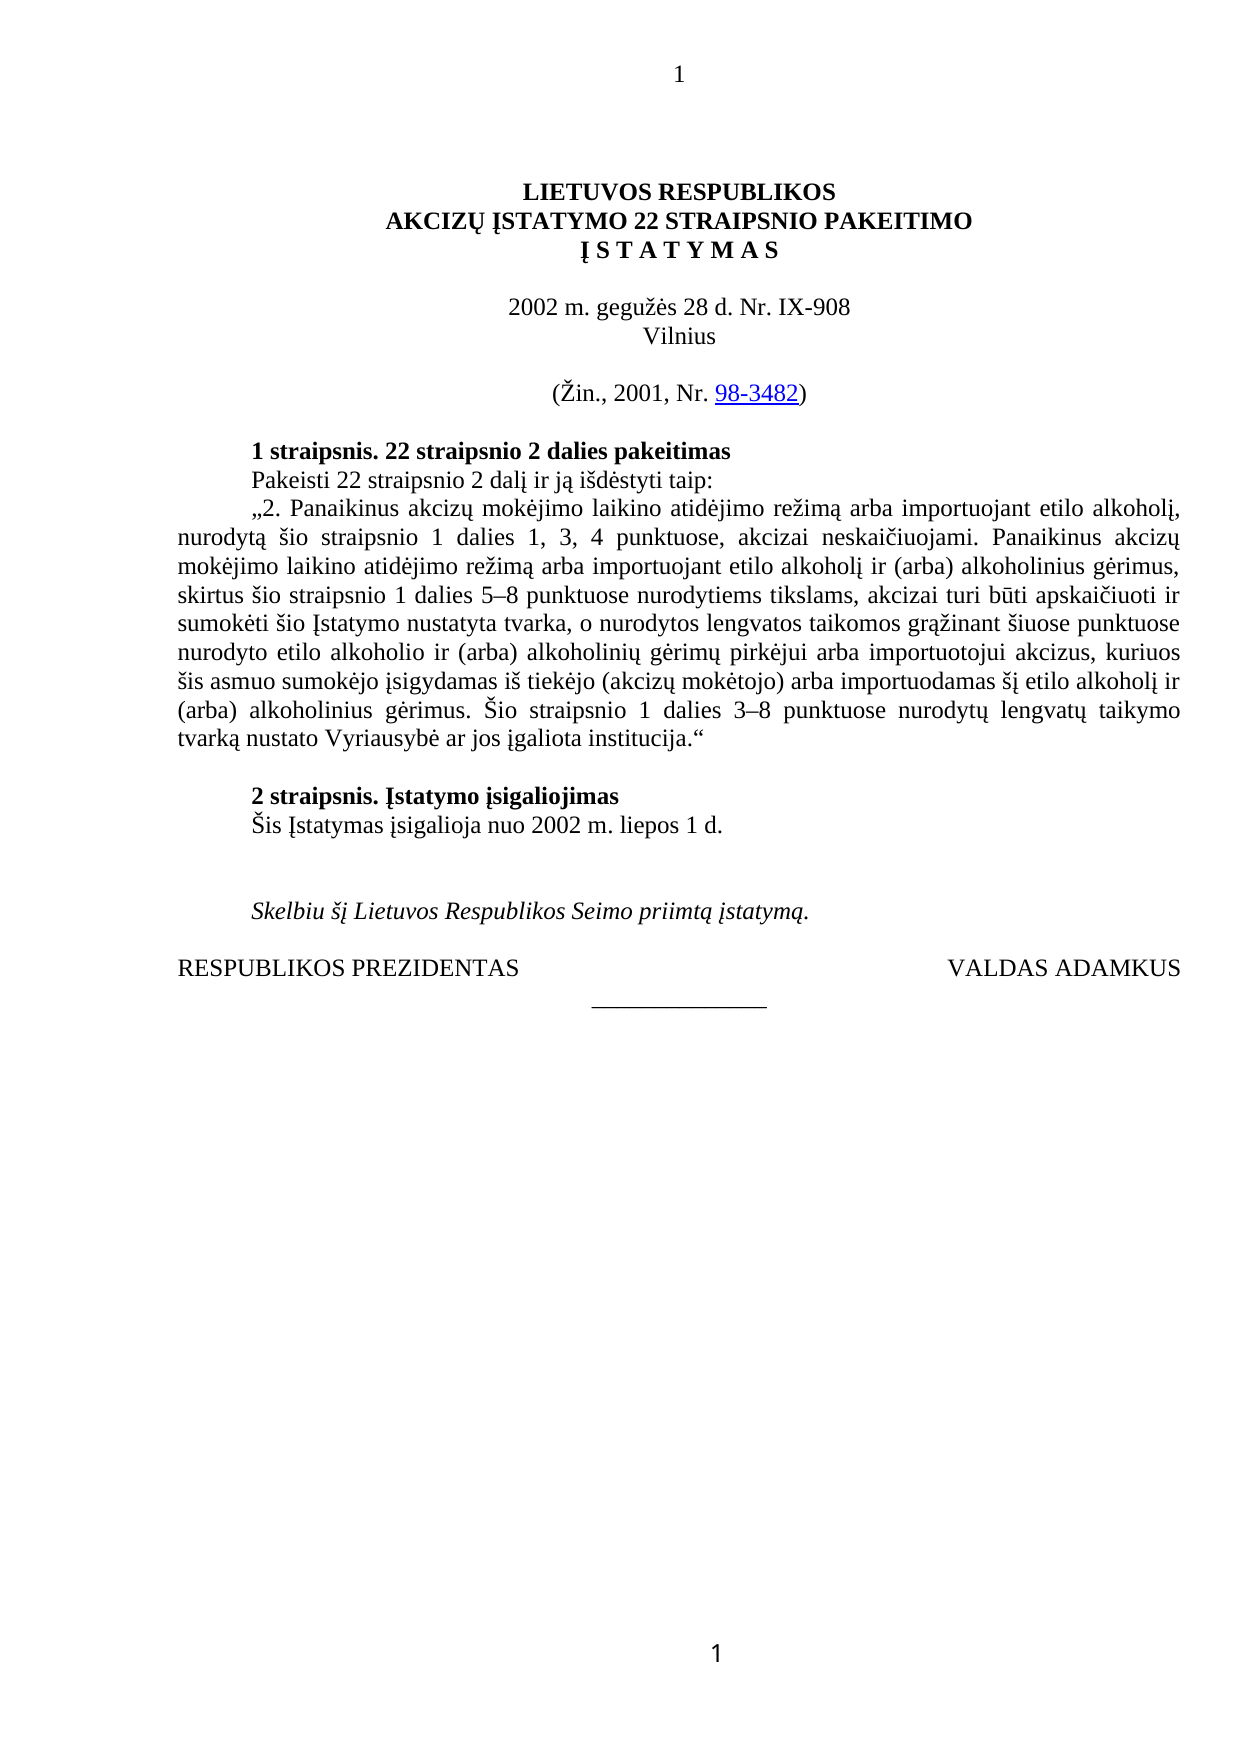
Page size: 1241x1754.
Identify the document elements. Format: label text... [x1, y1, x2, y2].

text Skelbiu šį Lietuvos Respublikos Seimo priimtą įstatymą. [177, 896, 1181, 925]
text 1 straipsnis. 22 straipsnio 2 dalies pakeitimas [177, 436, 1181, 465]
text Vilnius [177, 321, 1181, 350]
text „2. Panaikinus akcizų mokėjimo laikino atidėjimo režimą arba importuojant etilo alkoholį, nurodytą šio straipsnio 1 dalies 1, 3, 4 punktuose, akcizai neskaičiuojami. Panaikinus akcizų mokėjimo laikino atidėjimo režimą arba importuojant etilo alkoholį ir (arba) alkoholinius gėrimus, skirtus šio straipsnio 1 dalies 5–8 punktuose nurodytiems tikslams, akcizai turi būti apskaičiuoti ir sumokėti šio Įstatymo nustatyta tvarka, o nurodytos lengvatos taikomos grąžinant šiuose punktuose nurodyto etilo alkoholio ir (arba) alkoholinių gėrimų pirkėjui arba importuotojui akcizus, kuriuos šis asmuo sumokėjo įsigydamas iš tiekėjo (akcizų mokėtojo) arba importuodamas šį etilo alkoholį ir (arba) alkoholinius gėrimus. Šio straipsnio 1 dalies 3–8 punktuose nurodytų lengvatų taikymo tvarką nustato Vyriausybė ar jos įgaliota institucija.“ [177, 493, 1181, 752]
text (Žin., 2001, Nr. 98-3482) [177, 378, 1181, 407]
text LIETUVOS RESPUBLIKOS [177, 177, 1181, 206]
text Šis Įstatymas įsigalioja nuo 2002 m. liepos 1 d. [177, 810, 1181, 838]
text ______________ [177, 982, 1181, 1011]
text AKCIZŲ ĮSTATYMO 22 STRAIPSNIO PAKEITIMO [177, 206, 1181, 235]
text Į S T A T Y M A S [177, 235, 1181, 263]
text RESPUBLIKOS PREZIDENTAS VALDAS ADAMKUS [177, 953, 1181, 982]
text Pakeisti 22 straipsnio 2 dalį ir ją išdėstyti taip: [177, 465, 1181, 493]
text 2002 m. gegužės 28 d. Nr. IX-908 [177, 292, 1181, 321]
text 2 straipsnis. Įstatymo įsigaliojimas [177, 781, 1181, 810]
